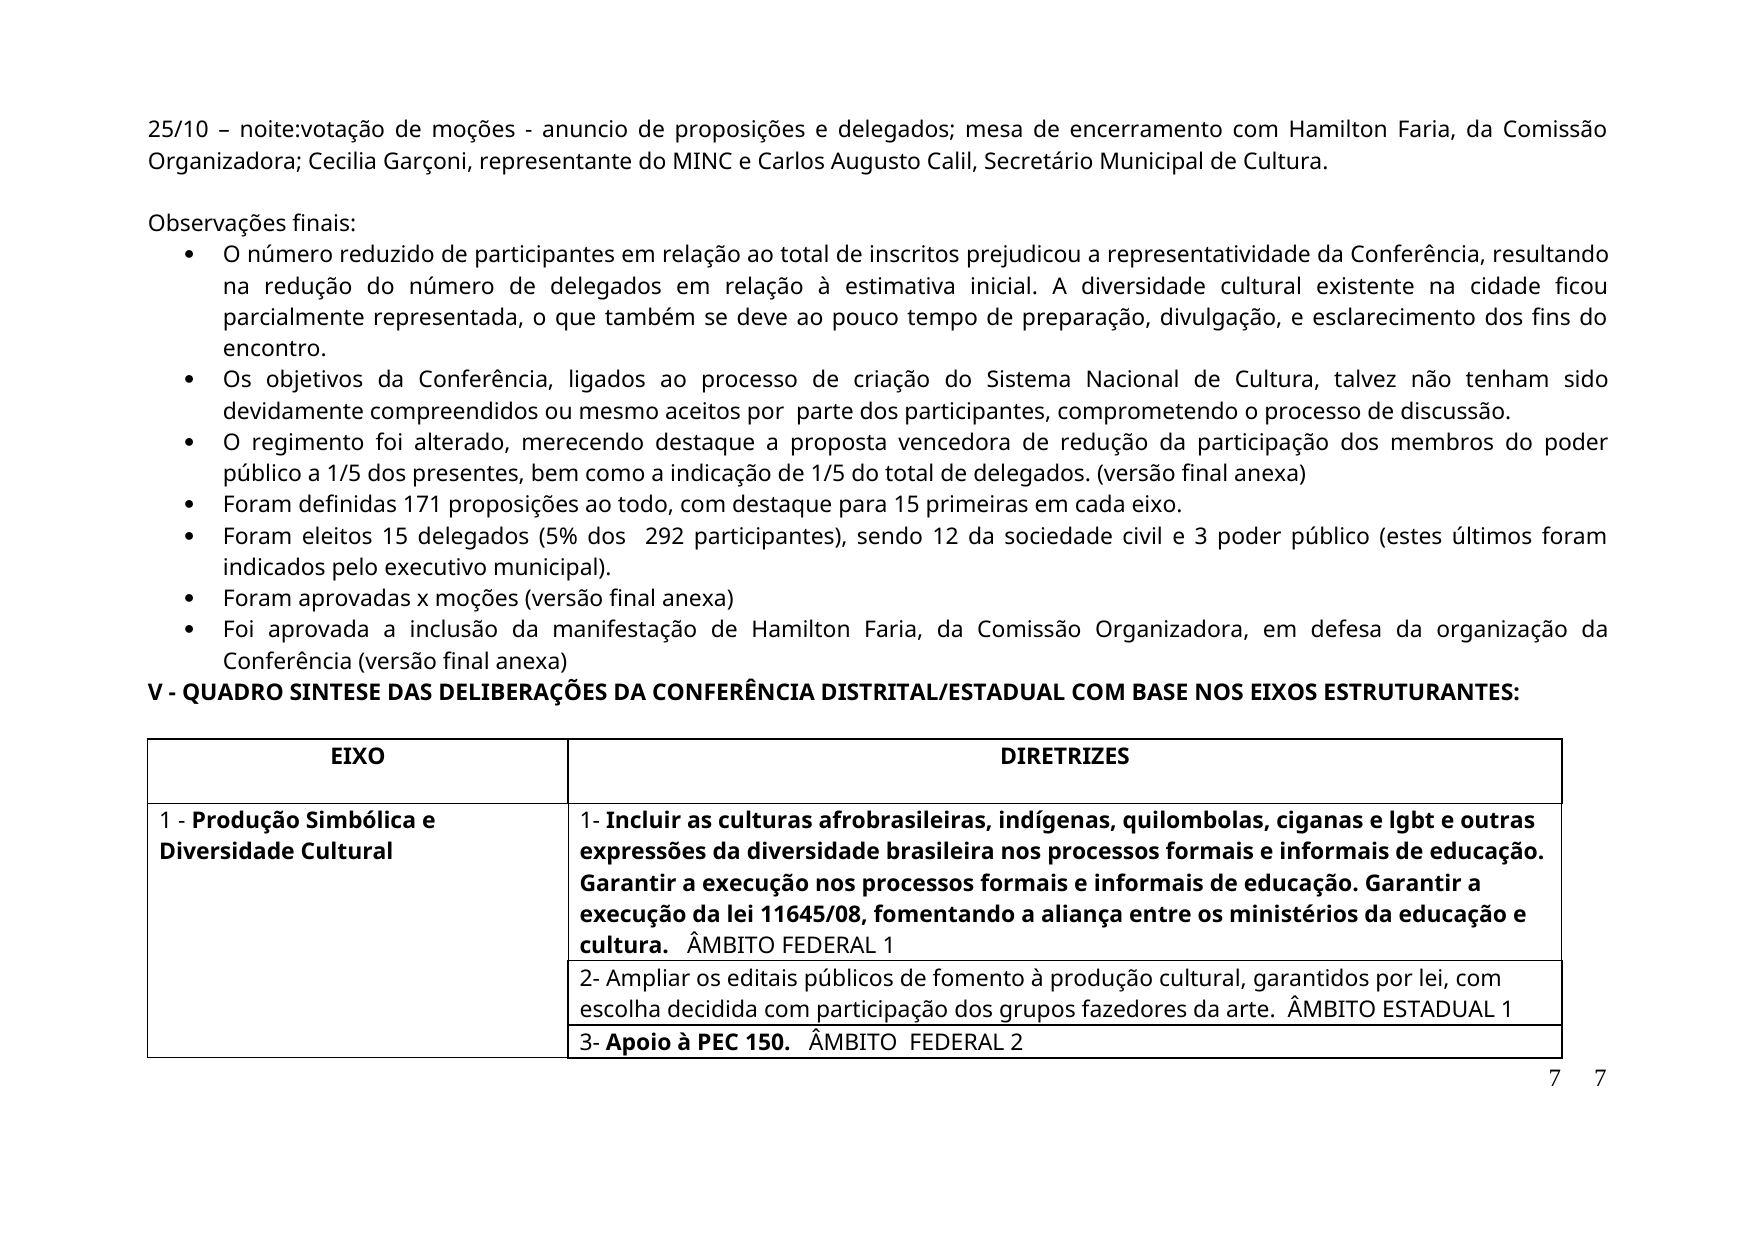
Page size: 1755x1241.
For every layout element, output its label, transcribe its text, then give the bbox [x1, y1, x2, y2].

text V - QUADRO SINTESE DAS DELIBERAÇÕES DA CONFERÊNCIA DISTRITAL/ESTADUAL COM BASE NOS EIXOS ESTRUTURANTES: [148, 676, 1610, 707]
list Foram eleitos 15 delegados (5% dos 292 participantes), sendo 12 da sociedade civil e 3 poder público (estes últimos foram indicados pelo executivo municipal). [185, 519, 1610, 582]
table_header EIXO [148, 740, 567, 802]
table_cell 2- Ampliar os editais públicos de fomento à produção cultural, garantidos por lei, com escolha decidida com participação dos grupos fazedores da arte. ÂMBITO ESTADUAL 1 [569, 961, 1561, 1024]
list Foi aprovada a inclusão da manifestação de Hamilton Faria, da Comissão Organizadora, em defesa da organização da Conferência (versão final anexa) [185, 613, 1610, 676]
table_header DIRETRIZES [569, 740, 1561, 802]
list O regimento foi alterado, merecendo destaque a proposta vencedora de redução da participação dos membros do poder público a 1/5 dos presentes, bem como a indicação de 1/5 do total de delegados. (versão final anexa) [185, 426, 1610, 488]
list O número reduzido de participantes em relação ao total de inscritos prejudicou a representatividade da Conferência, resultando na redução do número de delegados em relação à estimativa inicial. A diversidade cultural existente na cidade ficou parcialmente representada, o que também se deve ao pouco tempo de preparação, divulgação, e esclarecimento dos fins do encontro. [185, 238, 1610, 363]
text 25/10 – noite:votação de moções - anuncio de proposições e delegados; mesa de encerramento com Hamilton Faria, da Comissão Organizadora; Cecilia Garçoni, representante do MINC e Carlos Augusto Calil, Secretário Municipal de Cultura. [148, 113, 1610, 176]
table_cell 3- Apoio à PEC 150. ÂMBITO FEDERAL 2 [569, 1026, 1561, 1057]
list Os objetivos da Conferência, ligados ao processo de criação do Sistema Nacional de Cultura, talvez não tenham sido devidamente compreendidos ou mesmo aceitos por parte dos participantes, comprometendo o processo de discussão. [185, 363, 1610, 426]
list Foram definidas 171 proposições ao todo, com destaque para 15 primeiras em cada eixo. [185, 488, 1610, 519]
table_cell 1 - Produção Simbólica e Diversidade Cultural [148, 804, 568, 1057]
list Foram aprovadas x moções (versão final anexa) [185, 582, 1610, 613]
text Observações finais: [148, 207, 1610, 238]
table_cell 1- Incluir as culturas afrobrasileiras, indígenas, quilombolas, ciganas e lgbt e outras expressões da diversidade brasileira nos processos formais e informais de educação. Garantir a execução nos processos formais e informais de educação. Garantir a execução da lei 11645/08, fomentando a aliança entre os ministérios da educação e cultura. ÂMBITO FEDERAL 1 [569, 804, 1561, 960]
